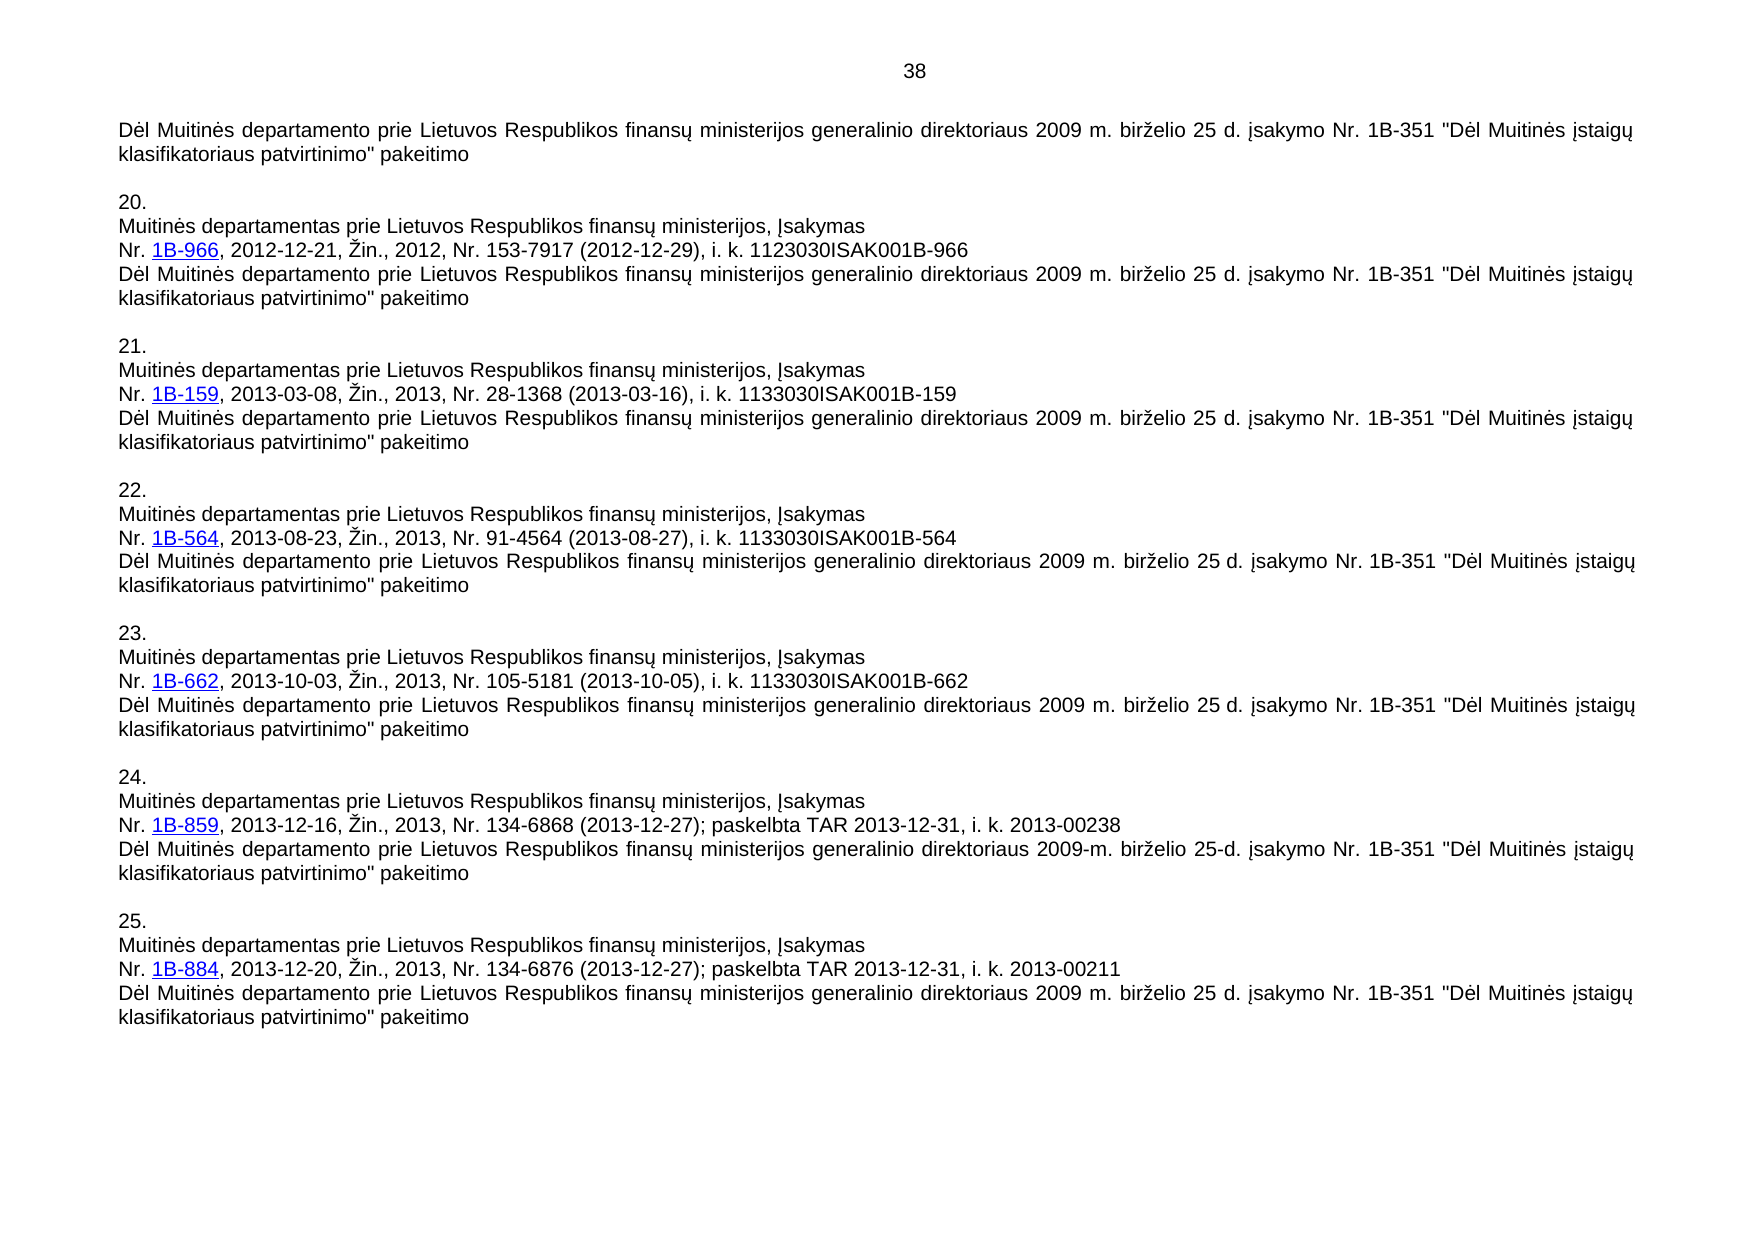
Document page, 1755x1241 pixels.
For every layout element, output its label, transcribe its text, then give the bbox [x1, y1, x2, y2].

text Muitinės departamentas prie Lietuvos Respublikos finansų ministerijos, Įsakymas [118, 933, 1636, 957]
text Dėl Muitinės departamento prie Lietuvos Respublikos finansų ministerijos generalinio direktoriaus 2009 m. birželio 25 d. įsakymo Nr. 1B-351 "Dėl Muitinės įstaigų klasifikatoriaus patvirtinimo" pakeitimo [118, 981, 1636, 1028]
text Nr. 1B-662, 2013-10-03, Žin., 2013, Nr. 105-5181 (2013-10-05), i. k. 1133030ISAK001B-662 [118, 669, 1636, 693]
text Nr. 1B-159, 2013-03-08, Žin., 2013, Nr. 28-1368 (2013-03-16), i. k. 1133030ISAK001B-159 [118, 382, 1636, 406]
text Muitinės departamentas prie Lietuvos Respublikos finansų ministerijos, Įsakymas [118, 358, 1636, 382]
text Dėl Muitinės departamento prie Lietuvos Respublikos finansų ministerijos generalinio direktoriaus 2009 m. birželio 25 d. įsakymo Nr. 1B-351 "Dėl Muitinės įstaigų klasifikatoriaus patvirtinimo" pakeitimo [118, 406, 1636, 453]
text 20. [118, 190, 1636, 214]
text Muitinės departamentas prie Lietuvos Respublikos finansų ministerijos, Įsakymas [118, 645, 1636, 669]
text Dėl Muitinės departamento prie Lietuvos Respublikos finansų ministerijos generalinio direktoriaus 2009 m. birželio 25 d. įsakymo Nr. 1B-351 "Dėl Muitinės įstaigų klasifikatoriaus patvirtinimo" pakeitimo [118, 118, 1636, 166]
text 23. [118, 621, 1636, 645]
text Dėl Muitinės departamento prie Lietuvos Respublikos finansų ministerijos generalinio direktoriaus 2009 m. birželio 25 d. įsakymo Nr. 1B-351 "Dėl Muitinės įstaigų klasifikatoriaus patvirtinimo" pakeitimo [118, 693, 1636, 741]
text 25. [118, 909, 1636, 933]
text Nr. 1B-884, 2013-12-20, Žin., 2013, Nr. 134-6876 (2013-12-27); paskelbta TAR 2013-12-31, i. k. 2013-00211 [118, 957, 1636, 981]
text Nr. 1B-859, 2013-12-16, Žin., 2013, Nr. 134-6868 (2013-12-27); paskelbta TAR 2013-12-31, i. k. 2013-00238 [118, 813, 1636, 837]
text Dėl Muitinės departamento prie Lietuvos Respublikos finansų ministerijos generalinio direktoriaus 2009-m. birželio 25-d. įsakymo Nr. 1B-351 "Dėl Muitinės įstaigų klasifikatoriaus patvirtinimo" pakeitimo [118, 837, 1636, 885]
text Muitinės departamentas prie Lietuvos Respublikos finansų ministerijos, Įsakymas [118, 501, 1636, 525]
text Muitinės departamentas prie Lietuvos Respublikos finansų ministerijos, Įsakymas [118, 214, 1636, 238]
text 24. [118, 765, 1636, 789]
text Nr. 1B-966, 2012-12-21, Žin., 2012, Nr. 153-7917 (2012-12-29), i. k. 1123030ISAK001B-966 [118, 238, 1636, 262]
text Nr. 1B-564, 2013-08-23, Žin., 2013, Nr. 91-4564 (2013-08-27), i. k. 1133030ISAK001B-564 [118, 525, 1636, 549]
text Dėl Muitinės departamento prie Lietuvos Respublikos finansų ministerijos generalinio direktoriaus 2009 m. birželio 25 d. įsakymo Nr. 1B-351 "Dėl Muitinės įstaigų klasifikatoriaus patvirtinimo" pakeitimo [118, 262, 1636, 310]
text Dėl Muitinės departamento prie Lietuvos Respublikos finansų ministerijos generalinio direktoriaus 2009 m. birželio 25 d. įsakymo Nr. 1B-351 "Dėl Muitinės įstaigų klasifikatoriaus patvirtinimo" pakeitimo [118, 549, 1636, 597]
text 21. [118, 334, 1636, 358]
text Muitinės departamentas prie Lietuvos Respublikos finansų ministerijos, Įsakymas [118, 789, 1636, 813]
text 22. [118, 477, 1636, 501]
